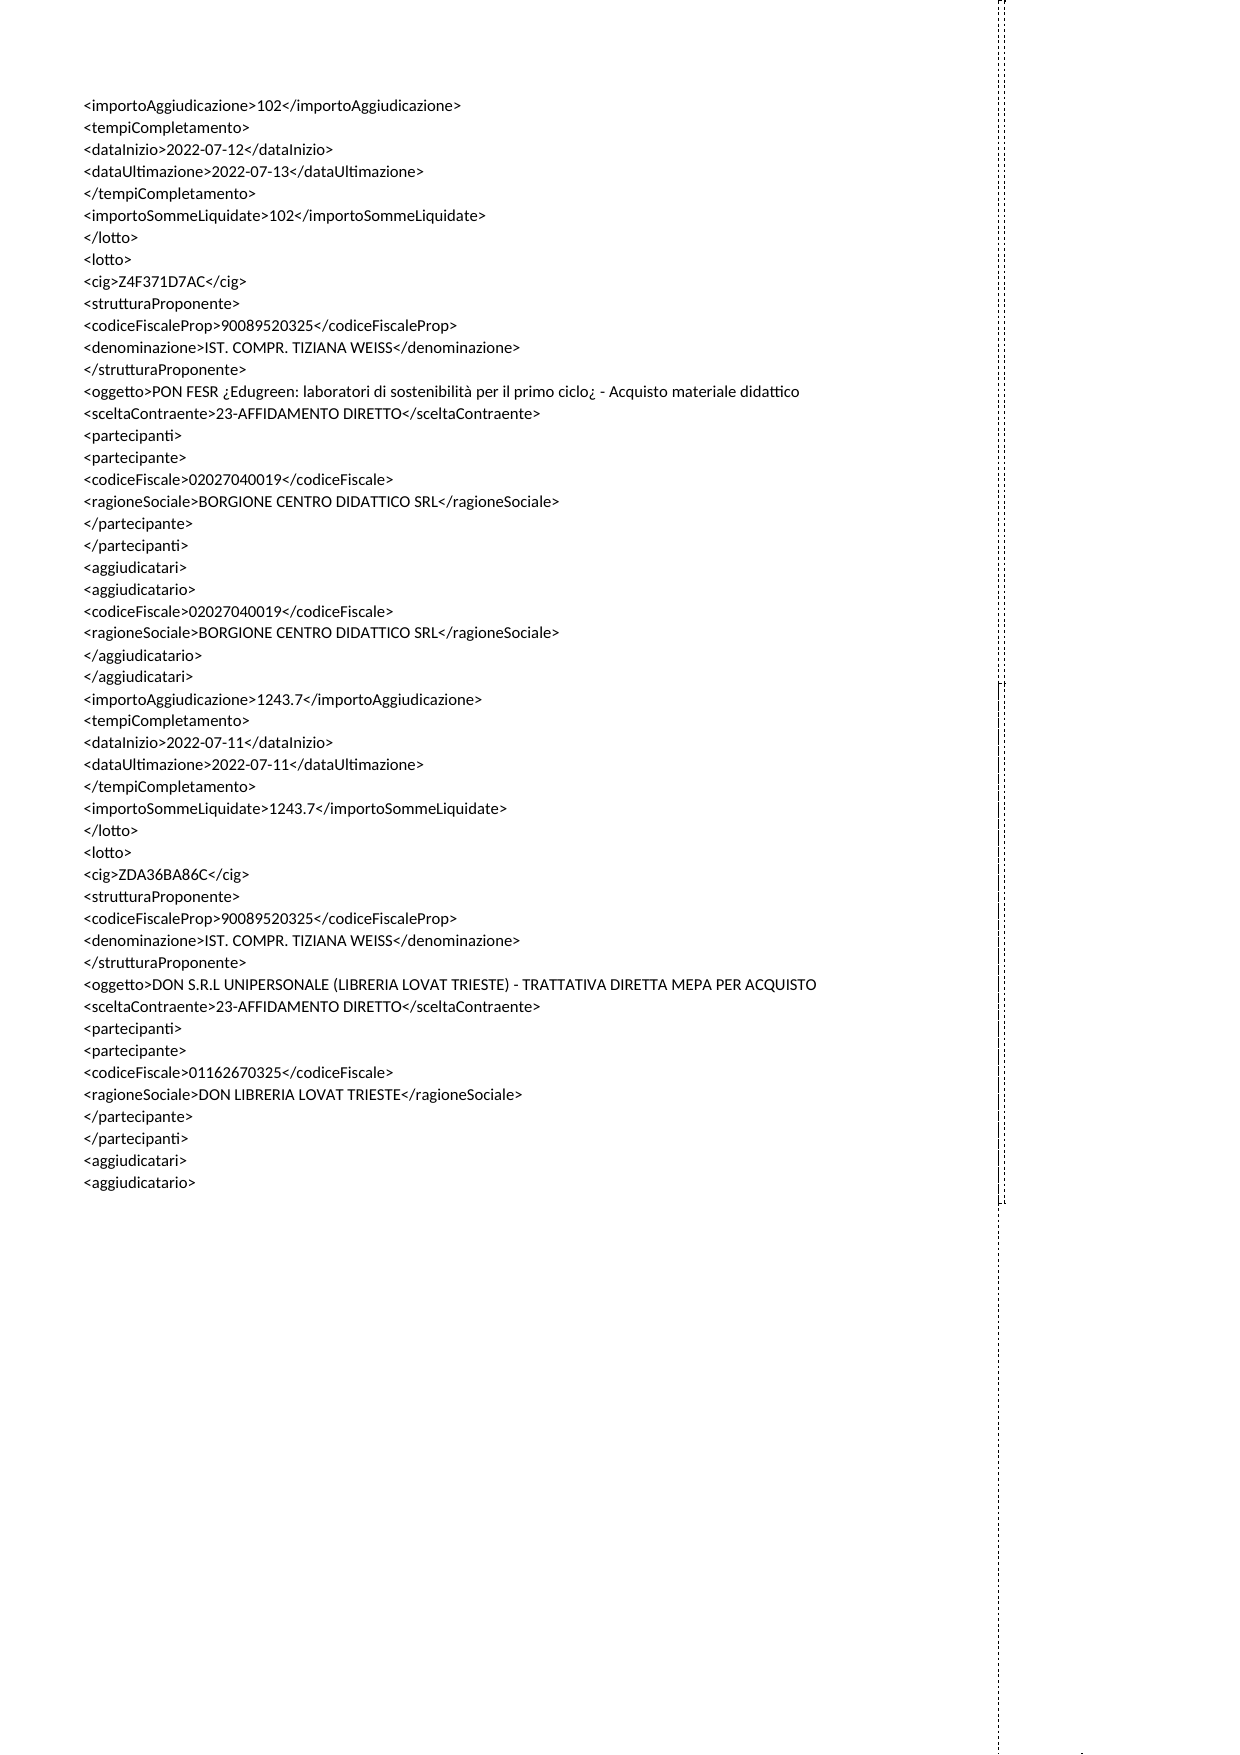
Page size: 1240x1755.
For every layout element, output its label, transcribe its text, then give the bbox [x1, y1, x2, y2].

text <partecipanti> [83, 425, 993, 445]
text <partecipante> [83, 1040, 993, 1061]
text <oggetto>PON FESR ¿Edugreen: laboratori di sostenibilità per il primo ciclo¿ - Acquisto materiale didattico [83, 381, 993, 401]
text <codiceFiscaleProp>90089520325</codiceFiscaleProp> [83, 908, 993, 929]
text <tempiCompletamento> [83, 117, 993, 138]
text <partecipanti> [83, 1018, 993, 1039]
text <ragioneSociale>BORGIONE CENTRO DIDATTICO SRL</ragioneSociale> [83, 623, 993, 643]
text </partecipante> [83, 513, 993, 533]
text <sceltaContraente>23-AFFIDAMENTO DIRETTO</sceltaContraente> [83, 403, 993, 423]
text <dataInizio>2022-07-12</dataInizio> [83, 139, 993, 159]
text <lotto> [83, 843, 993, 863]
text <strutturaProponente> [83, 293, 993, 313]
text <aggiudicatario> [83, 579, 993, 599]
text <importoAggiudicazione>102</importoAggiudicazione> [83, 95, 993, 116]
text </partecipante> [83, 1106, 993, 1127]
text <ragioneSociale>DON LIBRERIA LOVAT TRIESTE</ragioneSociale> [83, 1084, 993, 1105]
text <oggetto>DON S.R.L UNIPERSONALE (LIBRERIA LOVAT TRIESTE) - TRATTATIVA DIRETTA MEPA PER ACQUISTO [83, 974, 993, 995]
text <codiceFiscaleProp>90089520325</codiceFiscaleProp> [83, 315, 993, 335]
text <cig>ZDA36BA86C</cig> [83, 864, 993, 885]
text </strutturaProponente> [83, 359, 993, 379]
text </tempiCompletamento> [83, 183, 993, 203]
text <sceltaContraente>23-AFFIDAMENTO DIRETTO</sceltaContraente> [83, 996, 993, 1017]
text <aggiudicatario> [83, 1172, 993, 1193]
text </partecipanti> [83, 1128, 993, 1149]
text </strutturaProponente> [83, 952, 993, 973]
text <lotto> [83, 249, 993, 269]
text </tempiCompletamento> [83, 777, 993, 797]
text <cig>Z4F371D7AC</cig> [83, 271, 993, 291]
text <dataUltimazione>2022-07-13</dataUltimazione> [83, 161, 993, 182]
text <codiceFiscale>01162670325</codiceFiscale> [83, 1062, 993, 1083]
text <codiceFiscale>02027040019</codiceFiscale> [83, 601, 993, 621]
text </lotto> [83, 227, 993, 247]
text </lotto> [83, 821, 993, 841]
text <importoAggiudicazione>1243.7</importoAggiudicazione> [83, 689, 993, 709]
text </aggiudicatario> [83, 645, 993, 665]
text </partecipanti> [83, 535, 993, 555]
text <partecipante> [83, 447, 993, 467]
text <dataUltimazione>2022-07-11</dataUltimazione> [83, 755, 993, 775]
text <tempiCompletamento> [83, 711, 993, 731]
text </aggiudicatari> [83, 667, 993, 687]
text <aggiudicatari> [83, 1150, 993, 1171]
text <denominazione>IST. COMPR. TIZIANA WEISS</denominazione> [83, 337, 993, 357]
text <importoSommeLiquidate>102</importoSommeLiquidate> [83, 205, 993, 226]
text <strutturaProponente> [83, 887, 993, 907]
text <importoSommeLiquidate>1243.7</importoSommeLiquidate> [83, 799, 993, 819]
text <dataInizio>2022-07-11</dataInizio> [83, 733, 993, 753]
text <codiceFiscale>02027040019</codiceFiscale> [83, 469, 993, 489]
text <ragioneSociale>BORGIONE CENTRO DIDATTICO SRL</ragioneSociale> [83, 491, 993, 511]
text <denominazione>IST. COMPR. TIZIANA WEISS</denominazione> [83, 931, 993, 951]
text <aggiudicatari> [83, 557, 993, 577]
